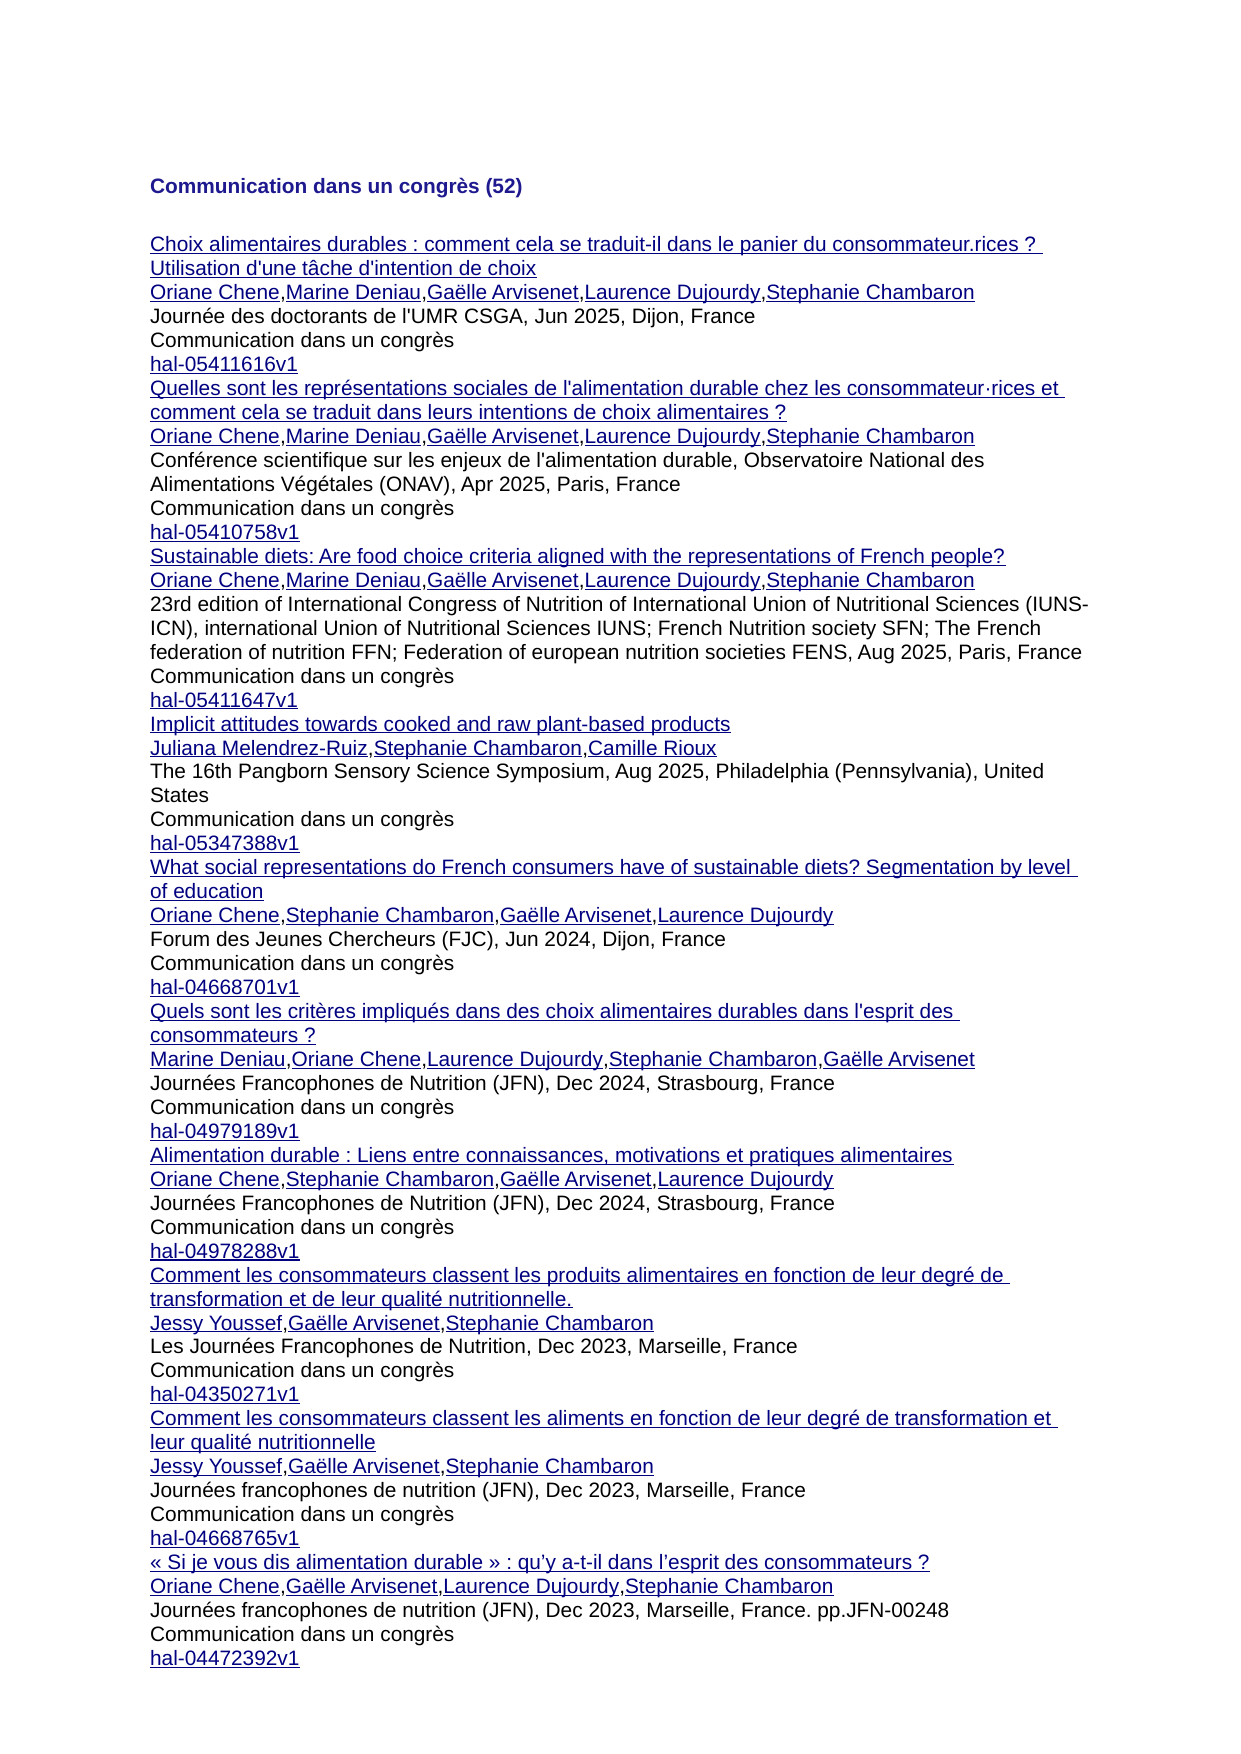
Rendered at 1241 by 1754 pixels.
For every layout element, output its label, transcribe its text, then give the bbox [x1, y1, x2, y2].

table_cell What social representations do French consumers have of sustainable diets? Segmentation by level of education Oriane Chene,Stephanie Chambaron,Gaëlle Arvisenet,Laurence Dujourdy Forum des Jeunes Chercheurs (FJC), Jun 2024, Dijon, France Communication dans un congrès hal-04668701v1 [150, 855, 1090, 999]
table_cell « Si je vous dis alimentation durable » : qu’y a-t-il dans l’esprit des consommateurs ? Oriane Chene,Gaëlle Arvisenet,Laurence Dujourdy,Stephanie Chambaron Journées francophones de nutrition (JFN), Dec 2023, Marseille, France. pp.JFN-00248 Communication dans un congrès hal-04472392v1 [150, 1550, 1090, 1670]
table_cell Sustainable diets: Are food choice criteria aligned with the representations of French people? Oriane Chene,Marine Deniau,Gaëlle Arvisenet,Laurence Dujourdy,Stephanie Chambaron 23rd edition of International Congress of Nutrition of International Union of Nutritional Sciences (IUNS-ICN), international Union of Nutritional Sciences IUNS; French Nutrition society SFN; The French federation of nutrition FFN; Federation of european nutrition societies FENS, Aug 2025, Paris, France Communication dans un congrès hal-05411647v1 [150, 544, 1090, 711]
table_cell Comment les consommateurs classent les produits alimentaires en fonction de leur degré de transformation et de leur qualité nutritionnelle. Jessy Youssef,Gaëlle Arvisenet,Stephanie Chambaron Les Journées Francophones de Nutrition, Dec 2023, Marseille, France Communication dans un congrès hal-04350271v1 [150, 1263, 1090, 1406]
table_cell Implicit attitudes towards cooked and raw plant-based products Juliana Melendrez-Ruiz,Stephanie Chambaron,Camille Rioux The 16th Pangborn Sensory Science Symposium, Aug 2025, Philadelphia (Pennsylvania), United States Communication dans un congrès hal-05347388v1 [150, 711, 1090, 855]
table_header Choix alimentaires durables : comment cela se traduit-il dans le panier du consommateur.rices ? Utilisation d'une tâche d'intention de choix Oriane Chene,Marine Deniau,Gaëlle Arvisenet,Laurence Dujourdy,Stephanie Chambaron Journée des doctorants de l'UMR CSGA, Jun 2025, Dijon, France Communication dans un congrès hal-05411616v1 [150, 232, 1090, 376]
table_cell Quelles sont les représentations sociales de l'alimentation durable chez les consommateur·rices et comment cela se traduit dans leurs intentions de choix alimentaires ? Oriane Chene,Marine Deniau,Gaëlle Arvisenet,Laurence Dujourdy,Stephanie Chambaron Conférence scientifique sur les enjeux de l'alimentation durable, Observatoire National des Alimentations Végétales (ONAV), Apr 2025, Paris, France Communication dans un congrès hal-05410758v1 [150, 376, 1090, 544]
table_cell Alimentation durable : Liens entre connaissances, motivations et pratiques alimentaires Oriane Chene,Stephanie Chambaron,Gaëlle Arvisenet,Laurence Dujourdy Journées Francophones de Nutrition (JFN), Dec 2024, Strasbourg, France Communication dans un congrès hal-04978288v1 [150, 1143, 1090, 1262]
subtitle Communication dans un congrès (52) [150, 174, 1090, 198]
table_cell Quels sont les critères impliqués dans des choix alimentaires durables dans l'esprit des consommateurs ? Marine Deniau,Oriane Chene,Laurence Dujourdy,Stephanie Chambaron,Gaëlle Arvisenet Journées Francophones de Nutrition (JFN), Dec 2024, Strasbourg, France Communication dans un congrès hal-04979189v1 [150, 999, 1090, 1143]
table_cell Comment les consommateurs classent les aliments en fonction de leur degré de transformation et leur qualité nutritionnelle Jessy Youssef,Gaëlle Arvisenet,Stephanie Chambaron Journées francophones de nutrition (JFN), Dec 2023, Marseille, France Communication dans un congrès hal-04668765v1 [150, 1406, 1090, 1550]
